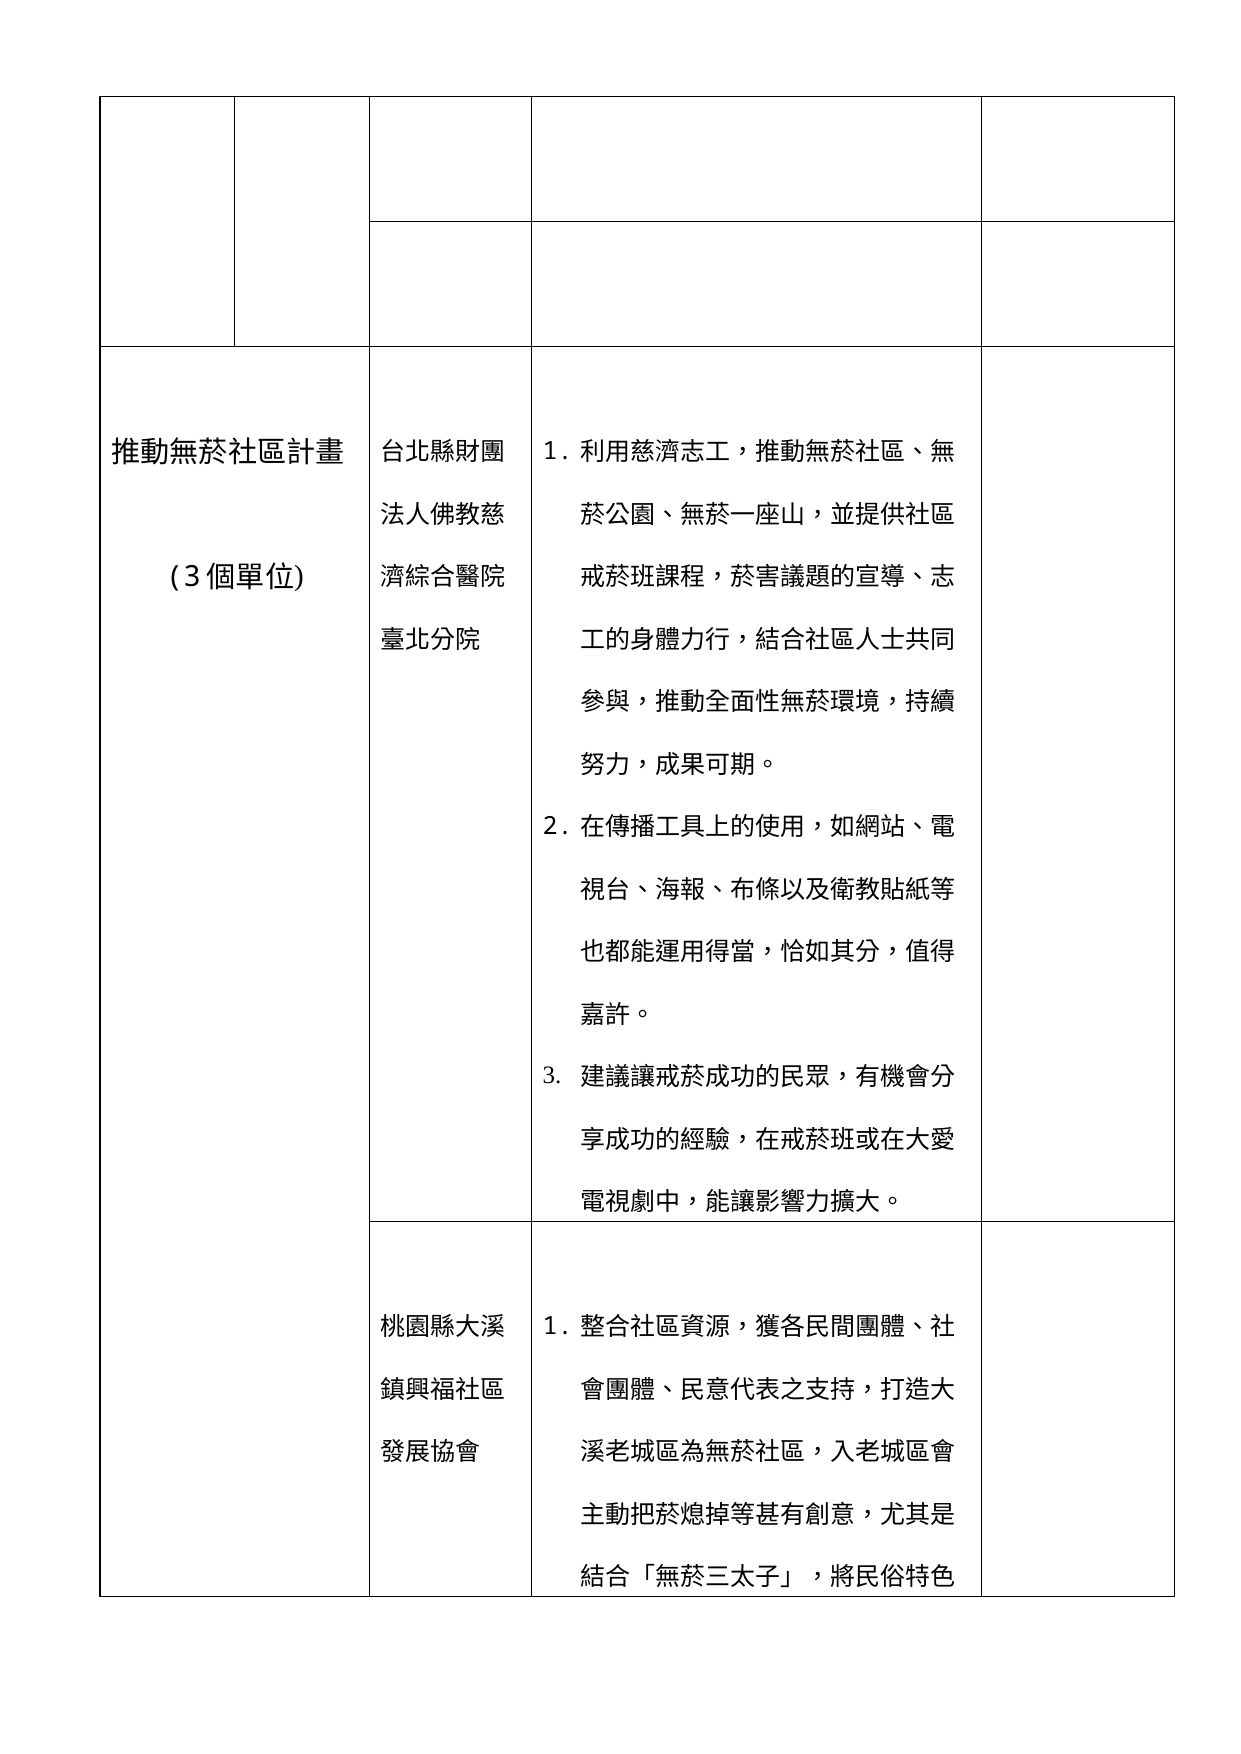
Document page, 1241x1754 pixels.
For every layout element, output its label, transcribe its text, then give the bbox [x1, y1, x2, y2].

table_cell [532, 222, 981, 346]
table_cell [235, 97, 369, 346]
table_cell [370, 222, 531, 346]
table_cell 整合社區資源，獲各民間團體、社會團體、民意代表之支持，打造大溪老城區為無菸社區，入老城區會主動把菸熄掉等甚有創意，尤其是結合「無菸三太子」，將民俗特色 [532, 1222, 981, 1596]
table_cell [370, 97, 531, 221]
table_cell 推動無菸社區計畫 (3個單位) [101, 347, 369, 1596]
table_cell [982, 347, 1174, 1221]
table_cell 台北縣財團法人佛教慈濟綜合醫院臺北分院 [370, 347, 531, 1221]
table_cell [101, 97, 234, 346]
table_cell [982, 222, 1174, 346]
table_cell [982, 1222, 1174, 1596]
table_cell 利用慈濟志工，推動無菸社區、無菸公園、無菸一座山，並提供社區戒菸班課程，菸害議題的宣導、志工的身體力行，結合社區人士共同參與，推動全面性無菸環境，持續努力，成果可期。 在傳播工具上的使用，如網站、電視台、海報、布條以及衛教貼紙等也都能運用得當，恰如其分，值得嘉許。 建議讓戒菸成功的民眾，有機會分享成功的經驗，在戒菸班或在大愛電視劇中，能讓影響力擴大。 [532, 347, 981, 1221]
table_cell 桃園縣大溪鎮興福社區發展協會 [370, 1222, 531, 1596]
table_cell [982, 97, 1174, 221]
table_cell [532, 97, 981, 221]
